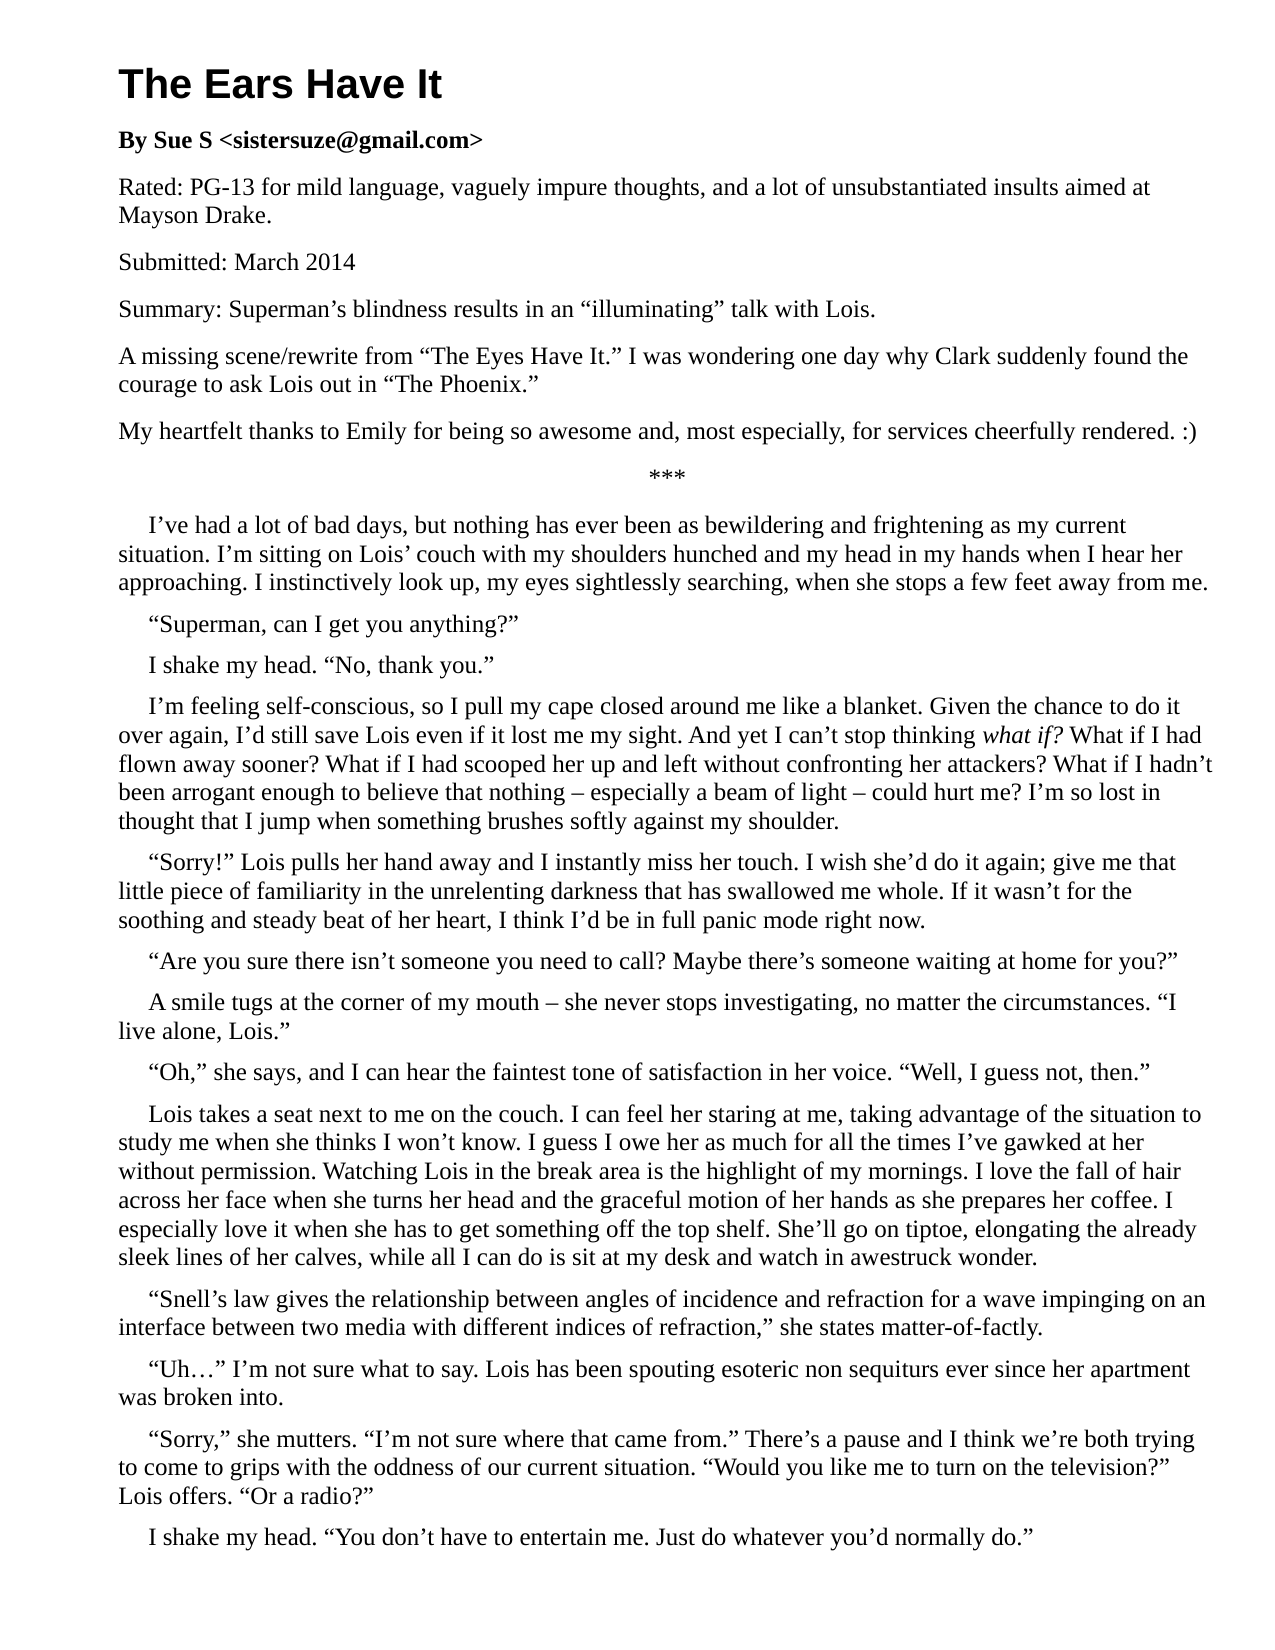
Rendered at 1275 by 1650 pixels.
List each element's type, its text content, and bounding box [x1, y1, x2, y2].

text “Snell’s law gives the relationship between angles of incidence and refraction for a wave impinging on an interface between two media with different indices of refraction,” she states matter-of-factly. [118, 1284, 1216, 1341]
text A smile tugs at the corner of my mouth – she never stops investigating, no matter the circumstances. “I live alone, Lois.” [118, 987, 1216, 1045]
text My heartfelt thanks to Emily for being so awesome and, most especially, for services cheerfully rendered. :) [118, 416, 1216, 445]
text I’ve had a lot of bad days, but nothing has ever been as bewildering and frightening as my current situation. I’m sitting on Lois’ couch with my shoulders hunched and my head in my hands when I hear her approaching. I instinctively look up, my eyes sightlessly searching, when she stops a few feet away from me. [118, 510, 1216, 596]
text Rated: PG-13 for mild language, vaguely impure thoughts, and a lot of unsubstantiated insults aimed at Mayson Drake. [118, 172, 1216, 229]
text “Sorry,” she mutters. “I’m not sure where that came from.” There’s a pause and I think we’re both trying to come to grips with the oddness of our current situation. “Would you like me to turn on the television?” Lois offers. “Or a radio?” [118, 1424, 1216, 1510]
text I’m feeling self-conscious, so I pull my cape closed around me like a blanket. Given the chance to do it over again, I’d still save Lois even if it lost me my sight. And yet I can’t stop thinking what if? What if I had flown away sooner? What if I had scooped her up and left without confronting her attackers? What if I hadn’t been arrogant enough to believe that nothing – especially a beam of light – could hurt me? I’m so lost in thought that I jump when something brushes softly against my shoulder. [118, 691, 1216, 835]
text I shake my head. “No, thank you.” [118, 650, 1216, 679]
text “Are you sure there isn’t someone you need to call? Maybe there’s someone waiting at home for you?” [118, 946, 1216, 975]
text Summary: Superman’s blindness results in an “illuminating” talk with Lois. [118, 294, 1216, 323]
text Submitted: March 2014 [118, 247, 1216, 276]
text “Superman, can I get you anything?” [118, 609, 1216, 637]
text I shake my head. “You don’t have to entertain me. Just do whatever you’d normally do.” [118, 1522, 1216, 1551]
subtitle The Ears Have It [118, 59, 1216, 107]
text *** [118, 463, 1216, 492]
text A missing scene/rewrite from “The Eyes Have It.” I was wondering one day why Clark suddenly found the courage to ask Lois out in “The Phoenix.” [118, 341, 1216, 398]
text “Sorry!” Lois pulls her hand away and I instantly miss her touch. I wish she’d do it again; give me that little piece of familiarity in the unrelenting darkness that has swallowed me whole. If it wasn’t for the soothing and steady beat of her heart, I think I’d be in full panic mode right now. [118, 847, 1216, 934]
text “Uh…” I’m not sure what to say. Lois has been spouting esoteric non sequiturs ever since her apartment was broken into. [118, 1354, 1216, 1411]
text By Sue S <sistersuze@gmail.com> [118, 125, 1216, 154]
text “Oh,” she says, and I can hear the faintest tone of satisfaction in her voice. “Well, I guess not, then.” [118, 1057, 1216, 1086]
text Lois takes a seat next to me on the couch. I can feel her staring at me, taking advantage of the situation to study me when she thinks I won’t know. I guess I owe her as much for all the times I’ve gawked at her without permission. Watching Lois in the break area is the highlight of my mornings. I love the fall of hair across her face when she turns her head and the graceful motion of her hands as she prepares her coffee. I especially love it when she has to get something off the top shelf. She’ll go on tiptoe, elongating the already sleek lines of her calves, while all I can do is sit at my desk and watch in awestruck wonder. [118, 1099, 1216, 1271]
